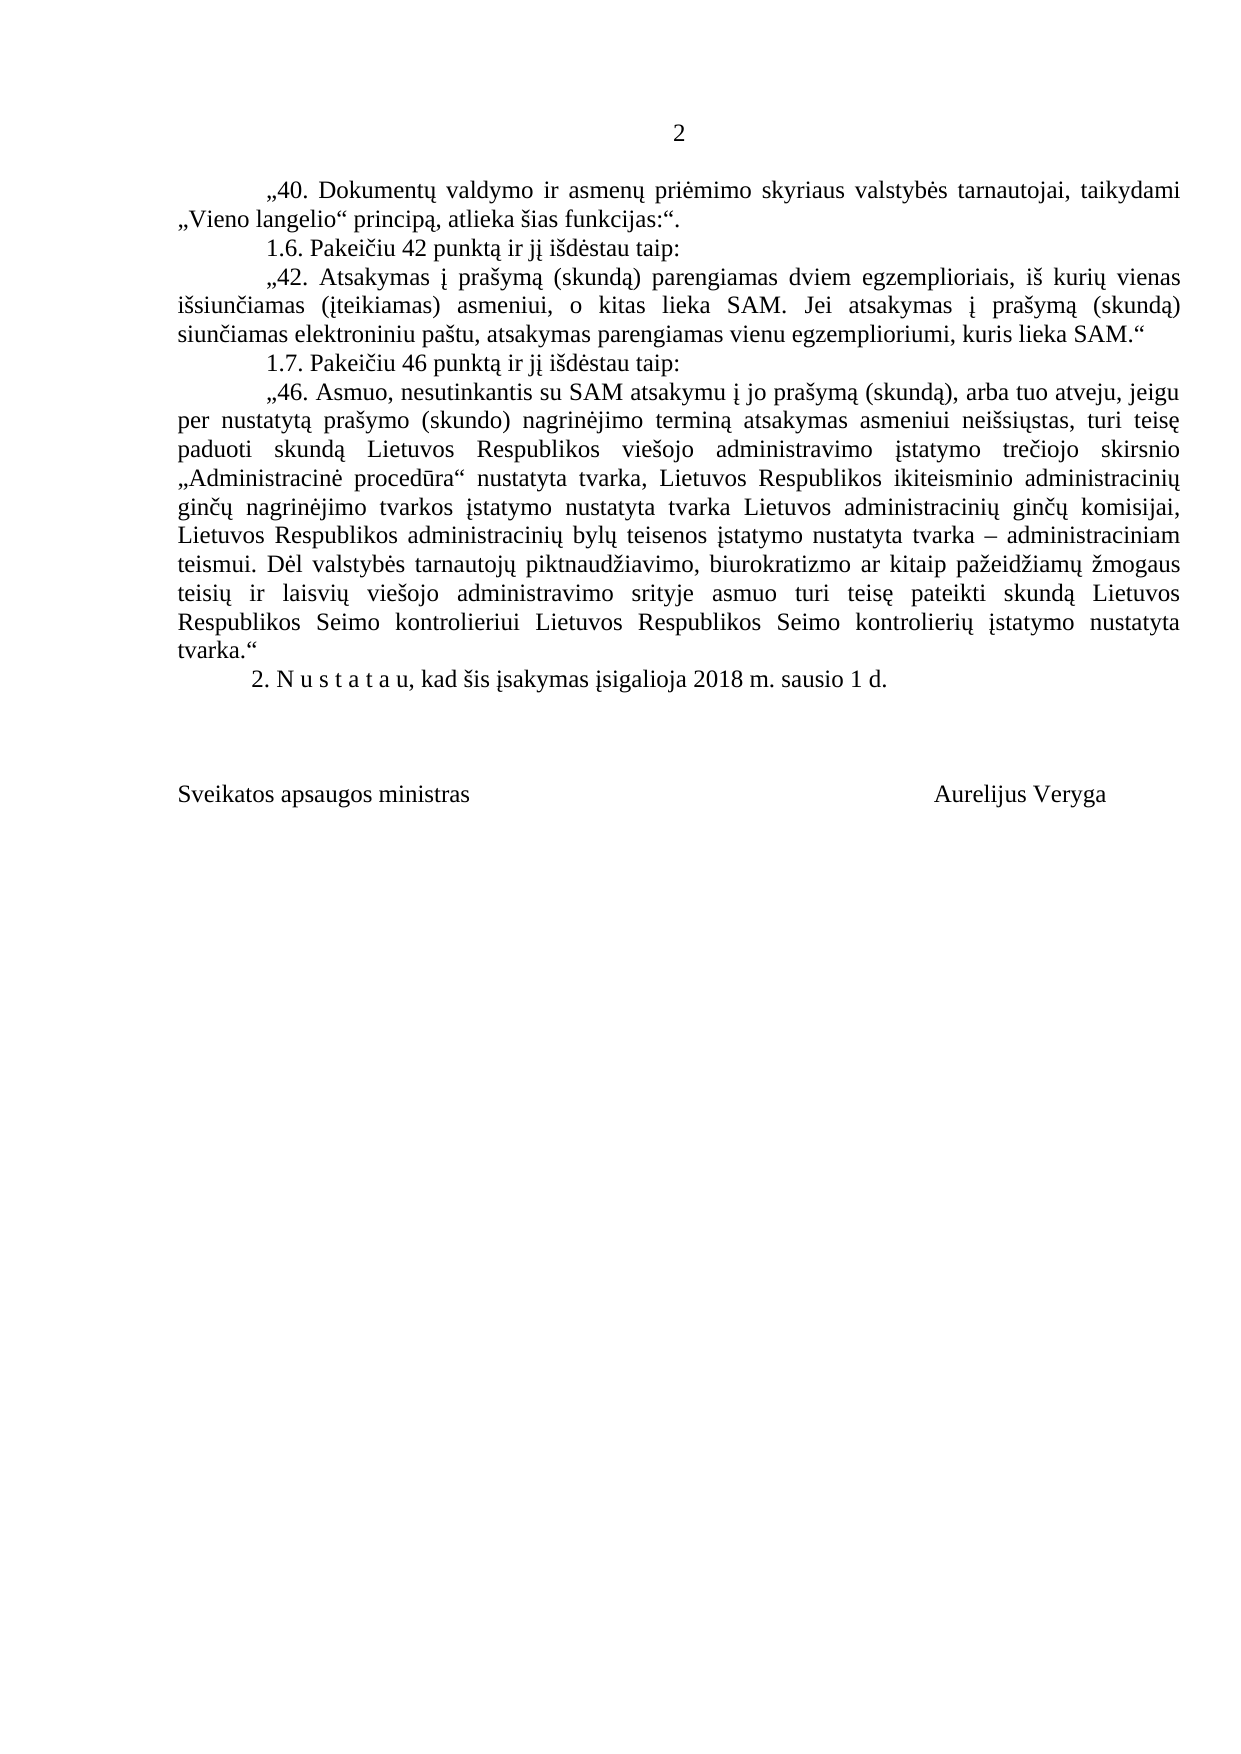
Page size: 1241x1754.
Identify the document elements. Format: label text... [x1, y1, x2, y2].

text Sveikatos apsaugos ministras Aurelijus Veryga [177, 779, 1181, 808]
text „46. Asmuo, nesutinkantis su SAM atsakymu į jo prašymą (skundą), arba tuo atveju, jeigu per nustatytą prašymo (skundo) nagrinėjimo terminą atsakymas asmeniui neišsiųstas, turi teisę paduoti skundą Lietuvos Respublikos viešojo administravimo įstatymo trečiojo skirsnio „Administracinė procedūra“ nustatyta tvarka, Lietuvos Respublikos ikiteisminio administracinių ginčų nagrinėjimo tvarkos įstatymo nustatyta tvarka Lietuvos administracinių ginčų komisijai, Lietuvos Respublikos administracinių bylų teisenos įstatymo nustatyta tvarka – administraciniam teismui. Dėl valstybės tarnautojų piktnaudžiavimo, biurokratizmo ar kitaip pažeidžiamų žmogaus teisių ir laisvių viešojo administravimo srityje asmuo turi teisę pateikti skundą Lietuvos Respublikos Seimo kontrolieriui Lietuvos Respublikos Seimo kontrolierių įstatymo nustatyta tvarka.“ [177, 377, 1181, 664]
text 1.6. Pakeičiu 42 punktą ir jį išdėstau taip: [177, 233, 1181, 262]
text „40. Dokumentų valdymo ir asmenų priėmimo skyriaus valstybės tarnautojai, taikydami „Vieno langelio“ principą, atlieka šias funkcijas:“. [177, 176, 1181, 233]
text „42. Atsakymas į prašymą (skundą) parengiamas dviem egzemplioriais, iš kurių vienas išsiunčiamas (įteikiamas) asmeniui, o kitas lieka SAM. Jei atsakymas į prašymą (skundą) siunčiamas elektroniniu paštu, atsakymas parengiamas vienu egzemplioriumi, kuris lieka SAM.“ [177, 262, 1181, 348]
text 2. N u s t a t a u, kad šis įsakymas įsigalioja 2018 m. sausio 1 d. [177, 664, 1181, 693]
text 1.7. Pakeičiu 46 punktą ir jį išdėstau taip: [177, 348, 1181, 377]
